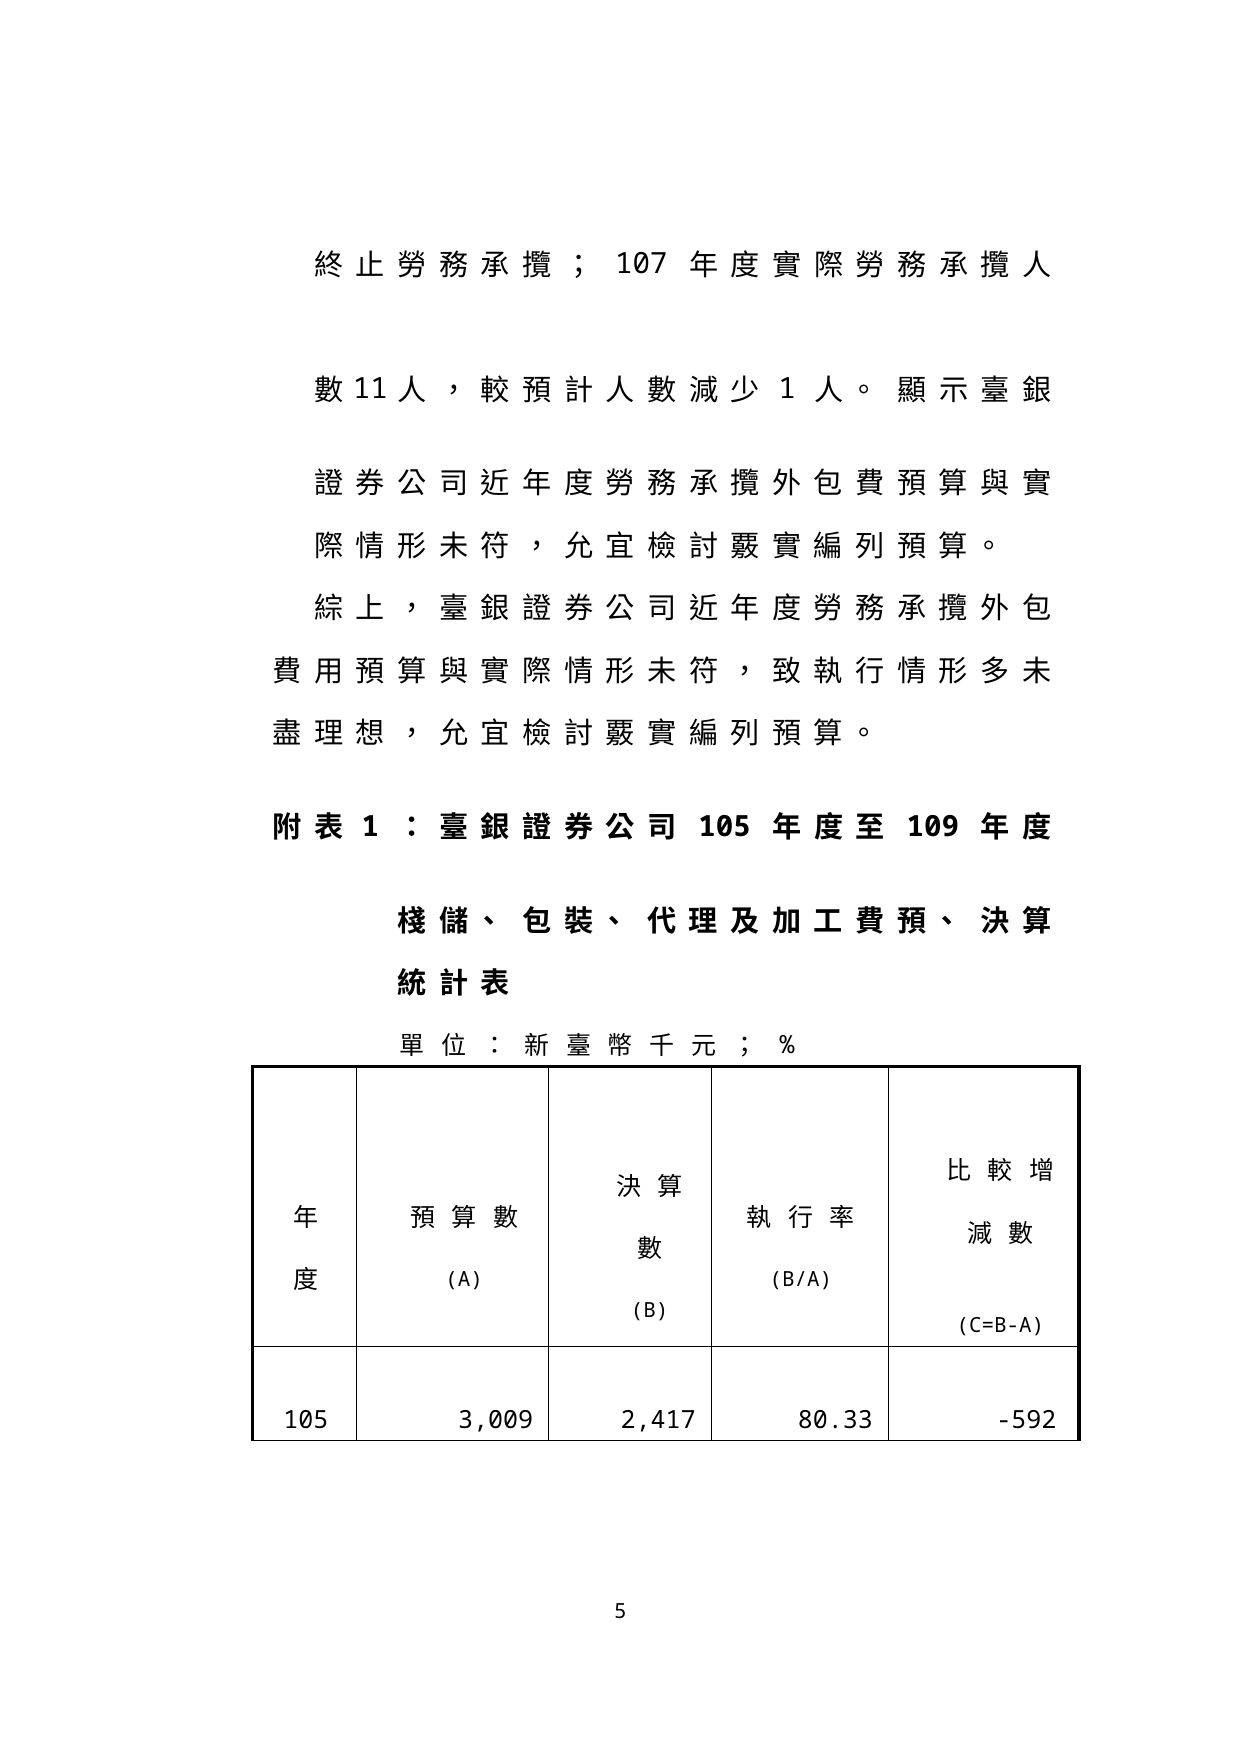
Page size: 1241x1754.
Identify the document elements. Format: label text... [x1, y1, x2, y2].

text 臺銀證券公司為辦理105年度至108年度預計勞務承攬人數介於12人至14人之間，實際人數由105年度之12人，降至108年度之10人(詳附表2)。據該公司說明，105年度至107年度保全人員預算規劃原採24小時勤務編列，實際執行採12小時辦理採購；105年度及106年度皆編列司機勞務承攬人力1人，惟該員於105年4月終止勞務承攬；107年度實際勞務承攬人數11人，較預計人數減少1人。顯示臺銀證券公司近年度勞務承攬外包費預算與實際情形未符，允宜檢討覈實編列預算。 [270, 189, 1058, 564]
table_header 年度 [254, 1068, 356, 1346]
table_cell 3,009 [357, 1347, 548, 1439]
table_header 執行率 (B/A) [712, 1068, 888, 1346]
table_header 決算數 (B) [549, 1068, 711, 1346]
table_cell 80.33 [712, 1347, 888, 1439]
table_header 預算數(A) [357, 1068, 548, 1346]
table_cell -592 [889, 1347, 1077, 1439]
text 附表1：臺銀證券公司105年度至109年度棧儲、包裝、代理及加工費預、決算統計表 單位：新臺幣千元；% [242, 752, 1058, 1064]
table_cell 2,417 [549, 1347, 711, 1439]
table_cell 105 [254, 1347, 356, 1439]
text 綜上，臺銀證券公司近年度勞務承攬外包費用預算與實際情形未符，致執行情形多未盡理想，允宜檢討覈實編列預算。 [241, 564, 1058, 752]
table_header 比較增減數 (C=B-A) [889, 1068, 1077, 1346]
